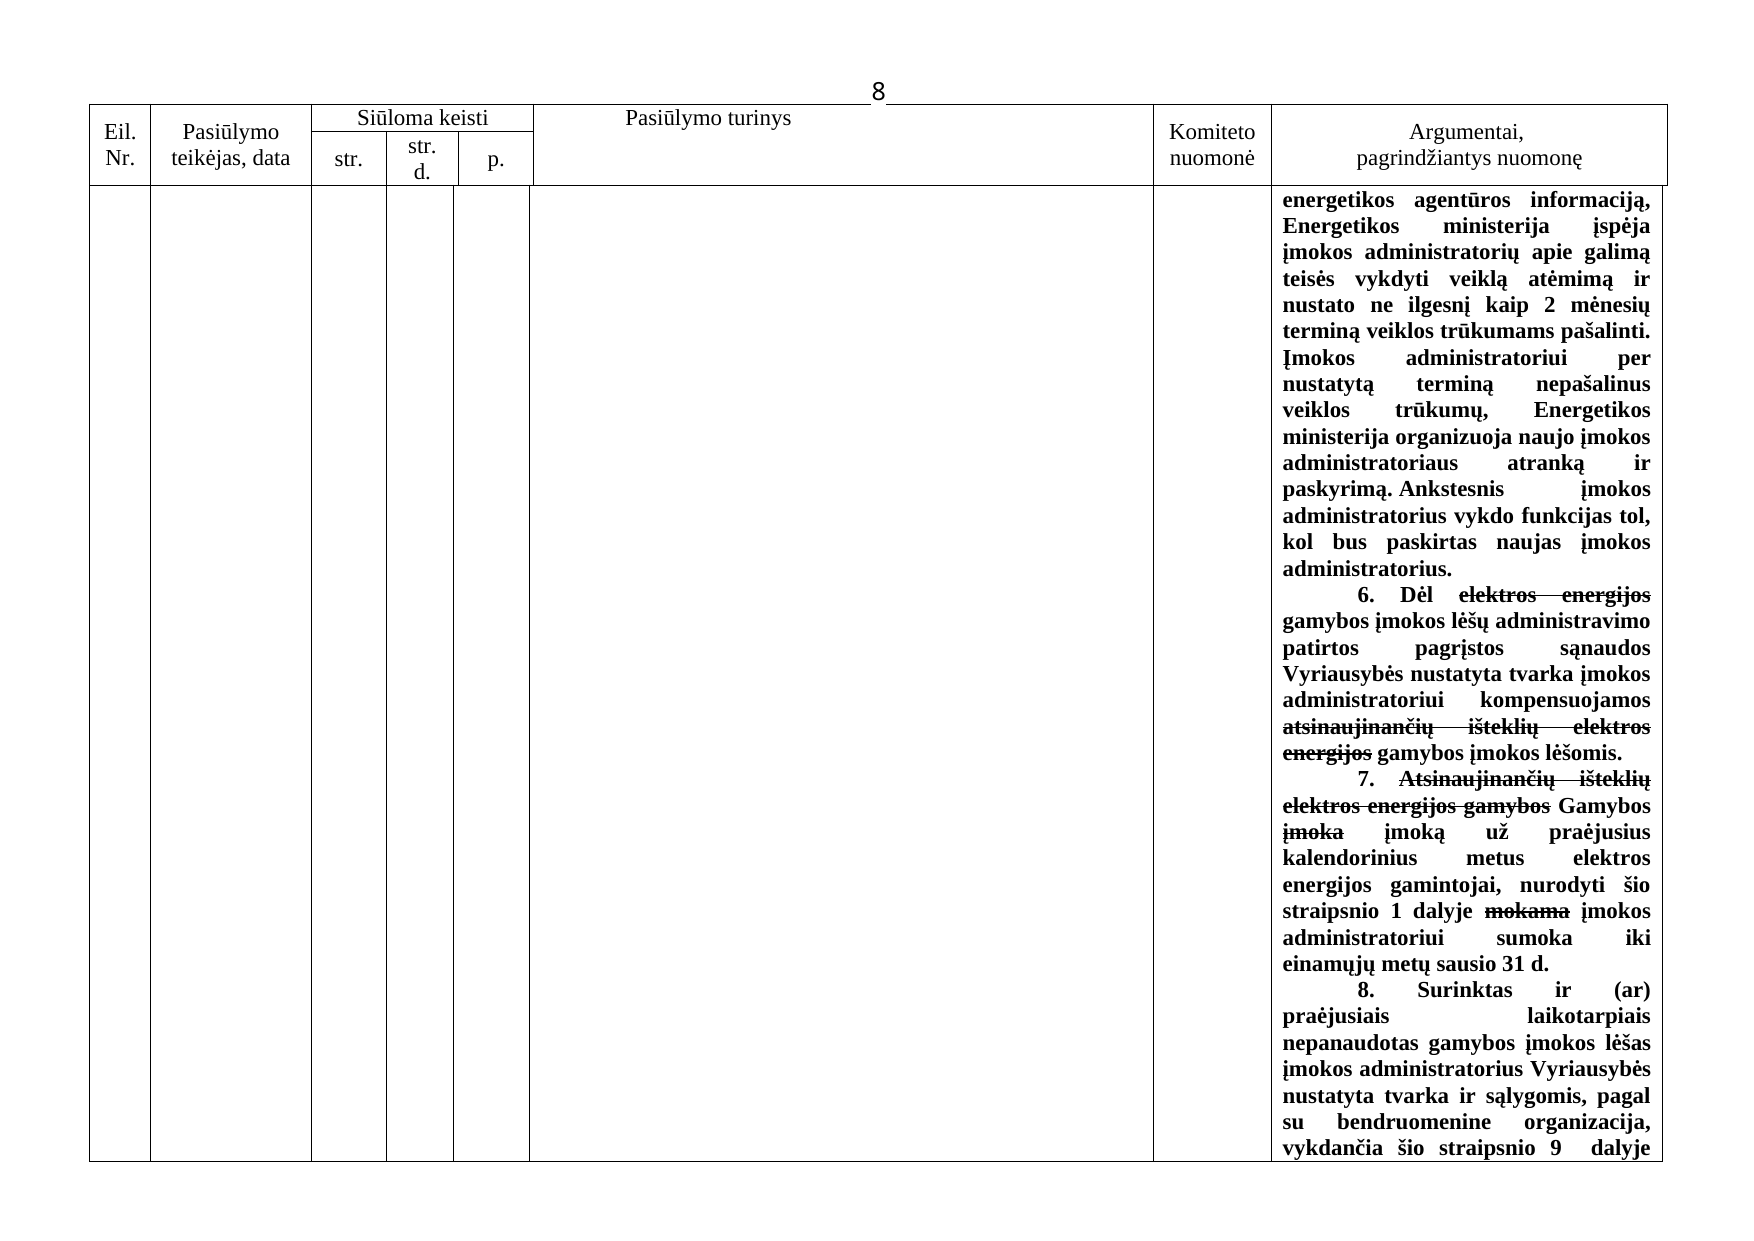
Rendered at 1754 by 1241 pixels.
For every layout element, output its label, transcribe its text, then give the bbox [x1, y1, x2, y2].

table_cell [1663, 186, 1667, 1161]
table_header Eil. Nr. [90, 105, 150, 184]
table_header Pasiūlymo teikėjas, data [151, 105, 311, 184]
table_cell Atsižvelgiant į Seimo kanceliarijos Teisės departamento ir kitų suinteresuotųjų pasiūlymus dėl gamybos įmokos reglamentavimo komiteto siūlymas: Pakeisti Įstatymo projekto 7 straipsnį ir jį išdėstyti taip: 7 straipsnis. Įstatymo papildymas 131 straipsniu Papildyti Įstatymą 131 straipsniu: „131 straipsnis. Atsinaujinančių išteklių elektros energijos gamybos įmoka Atsinaujinančių išteklių elektros energijos gamybos įmoką (toliau – gamybos įmoka) moka gamintojai, elektros energiją gaminantys saulės šviesos energijos, vėjo ir (ar) biodujų elektrinėse, išskyrus šio straipsnio 2 dalyje nurodytus gamintojus. Atsinaujinančių išteklių elektros energijos gamybos Gamybos įmokos nemoka: gaminantys vartotojai; asmenys, statantys, įrengiantys ir eksploatuojantys gaminančių vartotojų elektrines ir turintys leidimą plėtoti elektros energijos gamybos pajėgumus ir leidimą gaminti elektros energiją už toje elektrinės dalyje pagamintą ir į elektros tinklus patiektą elektros energiją, kuri priklauso gaminantiems vartotojams; aktyvieji elektros energijos vartotojai; atsinaujinančių išteklių energijos bendrijos; piliečių energetikos bendrijos; gamintojai, kurių eksploatuojamų elektrinių leistina generuoti galia lygi nuliui; gamintojai, kurie laimėjo skatinimo kvotų paskirstymo aukcioną arba konkursą skatinimo laikotarpiu; gamintojai, eksploatuojantys saulės šviesos energijos elektrines, prijungtas prie elektros energijos skirstomųjų tinklų; gamintojai, kai jų eksploatuojamų elektrinių įrengtoji galia ne didesnė kaip 30 kW. 3. Už praėjusius kalendorinius metus mokama Atsinaujinančių išteklių elektros energijos gamybos įmoką sudaro įmoka apskaičiuojama dauginant praėjusiais kalendoriniais metais pagamintą ir į elektros tinklus patiektą elektros energijos kiekį iš 0,0013 euro už 1 kWh. Einamaisiais metais mokėtina atsinaujinančių išteklių elektros energijos gamybos įmoka apskaičiuojama atsižvelgiant į praėjusiais kalendoriniais metais pagamintos ir į elektros tinklus patiektos elektros energijos kiekį. 4. Vyriausybė Energetikos ministerijos teikimu skiria atsinaujinančių išteklių elektros energijos gamybos įmokos administratorių (toliau – įmokos administratorius), kuris užtikrina atsinaujinančių išteklių elektros energijos gamybos įmokos apskaičiavimo, surinkimo, paskirstymo ir administravimo ir išmokėjimo funkcijas. Įmokos administratoriumi gali būti skiriamas juridinis asmuo, atitinkantis šiuos reikalavimus: 1) yra valstybės tiesiogiai ar netiesiogiai, per kitus asmenis kontroliuojamas energetikos srities juridinis asmuo; juridinis asmuo, kurį valstybė kontroliuoja netiesiogiai, per kitus asmenis, privalo atitikti valdymo diferencijavimo principus – vienas juridinis asmuo ar kelios tame pačiame energetikos sektoriuje veikiančios įmonės negali turėti daugiau kaip 3/4 balsų, suteikiančių teisę priimti sprendimus dėl administratoriaus valdymo ir veiklos teisės aktų nustatyta tvarka; 2) nuosavybės teise ar kitais teisėtais pagrindais valdo technines priemones ir programinę įrangą, kurių reikia lėšoms administruoti; 3) nuosavybės teise ar kitais teisėtais pagrindais valdo ryšio priemones, kurių reikia pranešimams iš atsinaujinančių išteklių elektros energijos gamintojų gauti ir jiems siųsti; 4) turi darbuotojų lėšų administravimo veiklai vykdyti, atskirai vykdomos veiklos apskaitai tvarkyti, atsinaujinančių išteklių elektros energijos gamintojams, informuoti ir konsultuoti, skundams nagrinėti; 5) juridinio asmens vadovas turi būti nepriekaištingos reputacijos ir turėti pakankamą patirtį, kad būtų užtikrintas patikimas ir skaidrus lėšų administravimas. Juridinio asmens vadovas negali būti laikomas nepriekaištingos reputacijos, jeigu jis neatitinka Lietuvos Respublikos finansinių priemonių rinkų įstatyme nustatytų nepriekaištingos reputacijos kriterijų. 5. Įmokos administratorius privalo užtikrinti atsinaujinančių išteklių elektros energijos gamybos įmokos lėšų administravimą mažiausiomis sąnaudomis ir skaidriai. Esant nustatytiems Nustačius aplinkybių, kurios daro įtaką asmens atitikties įmokos administratoriui keliamiems reikalavimams, pasikeitimams pasikeitimus ar jiems įvykus, kai to iš anksto nebuvo galima numatyti, įmokos administratorius privalo nedelsdamas, ne vėliau kaip 5 darbo dienas, apie šiuos pasikeitimus raštu pranešti Energetikos ministerijai. Nustačiusi, kad įmokos administratorius neatitinka šio straipsnio 4 dalyje nustatytų reikalavimų, nesilaiko šiame straipsnyje nustatytų jo veiklos sąlygų ir kitų įmokos administratoriaus veiklą reglamentuojančių teisės aktų ar gavusi šio straipsnio 1013 dalyje nurodytą Valstybinės energetikos reguliavimo tarybos Lietuvos energetikos agentūros informaciją, Energetikos ministerija įspėja įmokos administratorių apie galimą teisės vykdyti veiklą atėmimą ir nustato ne ilgesnį kaip 2 mėnesių terminą veiklos trūkumams pašalinti. Įmokos administratoriui per nustatytą terminą nepašalinus veiklos trūkumų, Energetikos ministerija organizuoja naujo įmokos administratoriaus atranką ir paskyrimą. Ankstesnis įmokos administratorius vykdo funkcijas tol, kol bus paskirtas naujas įmokos administratorius. 6. Dėl elektros energijos gamybos įmokos lėšų administravimo patirtos pagrįstos sąnaudos Vyriausybės nustatyta tvarka įmokos administratoriui kompensuojamos atsinaujinančių išteklių elektros energijos gamybos įmokos lėšomis. 7. Atsinaujinančių išteklių elektros energijos gamybos Gamybos įmoka įmoką už praėjusius kalendorinius metus elektros energijos gamintojai, nurodyti šio straipsnio 1 dalyje mokama įmokos administratoriui sumoka iki einamųjų metų sausio 31 d. 8. Surinktas ir (ar) praėjusiais laikotarpiais nepanaudotas gamybos įmokos lėšas įmokos administratorius Vyriausybės nustatyta tvarka ir sąlygomis, pagal su bendruomenine organizacija, vykdančia šio straipsnio 9 dalyje nurodytus projektus, pasirašytą finansinės paramos sutartį ne vėliau kaip iki einamųjų metų kovo 1 d. išmoka savivaldybių institucijoms arba seniūnijoms, esančioms ne didesniu nei 5 km atstumu nuo saulės šviesos energijos, vėjo ir (ar) biodujų elektrinių, kurių valdytojai šio straipsnio nustatyta tvarka moka atsinaujinančių išteklių elektros energijos gamybos įmoką vadovaudamasis proporcingumo principu šioms bendruomeninėms organizacijoms. 9. Projektai, kuriems skiriama gamybos įmokos lėšos, atrenkami įmokos administratoriaus arba seniūnijų seniūnai, vadovaudamiesi vadovaujantis Vyriausybės nustatytomis sąlygomis, nustatyta tvarka atrenka gyvenamosios vietovės bendruomenių ar bendruomeninių organizacijų, ir turi atitikti šias sąlygas: 1) projektai vykdomi toje seniūnijoje arba savivaldybėje kurioje eksploatuojamos šio straipsnio 1 dalyje nurodytos elektrinės, arba kitoje seniūnijoje arba savivaldybėje, esančioje ne didesniu nei 5 km atstumu nuo šio straipsnio 1 dalyje nurodytų elektrinių, kaip jos yra apibrėžtos Lietuvos Respublikos bendruomeninių organizacijų plėtros įstatyme, esančių tose savivaldybėse ar seniūnijose, projektus; 2) įgyvendinus projektus bus teikiama skirtus teikti aplinkos, ekonominę ekonominė arba socialinę visuomeninę naudą socialinė visuomeninė nauda bendruomenės ar jų organizacijos nariams ar tą naudą teikti vietose, kuriose bendruomenės ar jų organizacijos vykdo veiklą, kurių įgyvendinimas finansuojamas iš atsinaujinančių išteklių elektros energijos gamybos įmokos lėšų; 3) projektai įgyvendinami vadovaujantis šio įstatymo ir Vyriausybės nustatytais reikalavimais; 4) yra gautas seniūnijos seniūno arba savivaldybės administracijos patvirtinimas, kad projekto įgyvendinimas yra galimas; 5) projektai turi atitikti kitas finansinės paramos sutartyje nurodytas sąlygas, būtinas projekto įgyvendinimui užtikrinti. 10. Bendruomeninių organizacijų Gautos gautos ir einamaisiais kalendoriniais metais nepanaudotos gamybos įmokos lėšos naudojamos Vyriausybės nustatyta tvarka. 11.9. Įmokos administratorius Vyriausybės nustatyta tvarka tikrina, prižiūri ir kontroliuoja, kaip savivaldybių institucijos arba seniūnijų seniūnai bendruomeninė organizacija naudoja atsinaujinančių išteklių elektros energijos gamybos įmokos lėšas. Įmokos administratoriui nustačius, kad savivaldybės institucija arba seniūnija bendruomeninė organizacija neįvykdo Vyriausybės šio straipsnio 9 dalyje nustatytų reikalavimų arba netinkamai juos vykdo, įmokos administratorius įspėja savivaldybės instituciją arba seniūniją bendruomeninę organizaciją apie Vyriausybės nustatytų reikalavimų pažeidimus ir nustato ne ilgesnį kaip 30 kalendorinių dienų terminą pažeidimams pašalinti. Savivaldybės institucijai arba seniūnijai Bendruomeninei organizacijai per nustatytą terminą nepašalinus pažeidimų, įmokos administratorius, vadovaudamasis Vyriausybės nustatytomis sąlygomis ir kriterijais, priima sprendimą dėl reikalavimo pareikalauja grąžinti išmokėtą atsinaujinančių išteklių elektros energijos išmokėtas gamybos įmoką įmokos lėšas arba jos jų dalį, proporcingą šio straipsnio 9 dalyje nustatytiems ir neįvykdytiems įsipareigojimams,. Visos išmokėtos gamybos įmokos lėšos grąžinamos tuo atveju, kai projektas nėra įgyvendintas arba jį įgyvendinus, rezultato negalima naudoti pagal paskirtį. Bendruomeninė organizacija šias gamybos įmokos lėšas grąžina per 5 darbo dienas nuo įmokos administratoriaus sprendimo įteikimo bendruomeninei organizacijai dienos Vyriausybės nustatyta tvarka. Įmokos administratoriaus priimtas sprendimas dėl reikalavimo grąžinti išmokėtas gamybos įmokos lėšas arba jų dalį yra vykdomasis dokumentas, vykdomas Lietuvos Respublikos civilinio proceso kodekso nustatyta tvarka. Įmokos administratoriaus priimtas sprendimas gali būti skundžiamas Lietuvos Respublikos administracinių bylų teisenos įstatymo nustatyta tvarka. Įmokos administratoriaus sprendimo grąžinti išmokėtas gamybos įmokos lėšas arba jų dalį apskundimas teismui sustabdo šio sprendimo vykdymą iki teismo sprendimo įsiteisėjimo dienos. 12. Įmokos administratorius savo funkcijoms atlikti turi teisę iš savivaldybės institucijų, arba seniūnijų seniūnų ir bendruomeninių organizacijų per 30 kalendorinių dienų nuo įmokos administratoriaus kreipimosi gauti reikalingą informaciją apie projektų atranką, įgyvendinimą, gamybos įmokos lėšų panaudojimą ir su projektų įgyvendinimu ir gamybos įmokos lėšų panaudojimu susijusius dokumentus. 13.10. Valstybinė energetikos reguliavimo taryba Lietuvos energetikos agentūra Vyriausybės nustatyta tvarka tikrina, prižiūri ir kontroliuoja, kaip įmokos administratorius naudoja atsinaujinančių išteklių elektros energijos gamybos įmokos lėšas. Valstybinei energetikos reguliavimo tarybai Lietuvos energetikos agentūrai nustačius, kad įmokos administratorius neužtikrino atsinaujinančių išteklių elektros energijos gamybos įmokos lėšų administravimo skaidrumo ir nesilaikė administravimo mažiausiomis sąnaudomis principo, įspėja įmokos administratorių apie nustatytus pažeidimus ir nustato ne ilgesnį kaip 30 kalendorinių dienų terminą pažeidimams pašalinti. Įmokos administratoriui per nustatytą terminą nepašalinus pažeidimų, Valstybinė energetikos reguliavimo taryba Lietuvos energetikos agentūra per 5 kalendorines dienas apie šį pažeidimą informuoja Energetikos ministeriją. 11. Įmokos administratorius privalo atskirai tvarkyti su gamybos įmokos lėšų administravimo veikla susijusią apskaitą ir Vyriausybės nustatyta tvarka kasmet Lietuvos energetikos agentūrai teikti ataskaitas apie gamybos įmokos lėšų panaudojimą.“ [1272, 186, 1662, 1161]
table_cell [1154, 186, 1271, 1161]
table_cell p. [459, 132, 533, 184]
table_cell [530, 186, 1153, 1161]
table_cell [387, 186, 453, 1161]
table_cell [151, 186, 311, 1161]
table_cell [454, 186, 529, 1161]
table_cell [312, 186, 386, 1161]
table_cell [90, 186, 150, 1161]
table_header Pasiūlymo turinys [534, 105, 1153, 184]
table_cell str. d. [387, 132, 458, 184]
table_header Komiteto nuomonė [1154, 105, 1271, 184]
table_header Siūloma keisti [312, 105, 533, 131]
table_cell str. [312, 132, 386, 184]
table_header Argumentai, pagrindžiantys nuomonę [1272, 105, 1667, 184]
